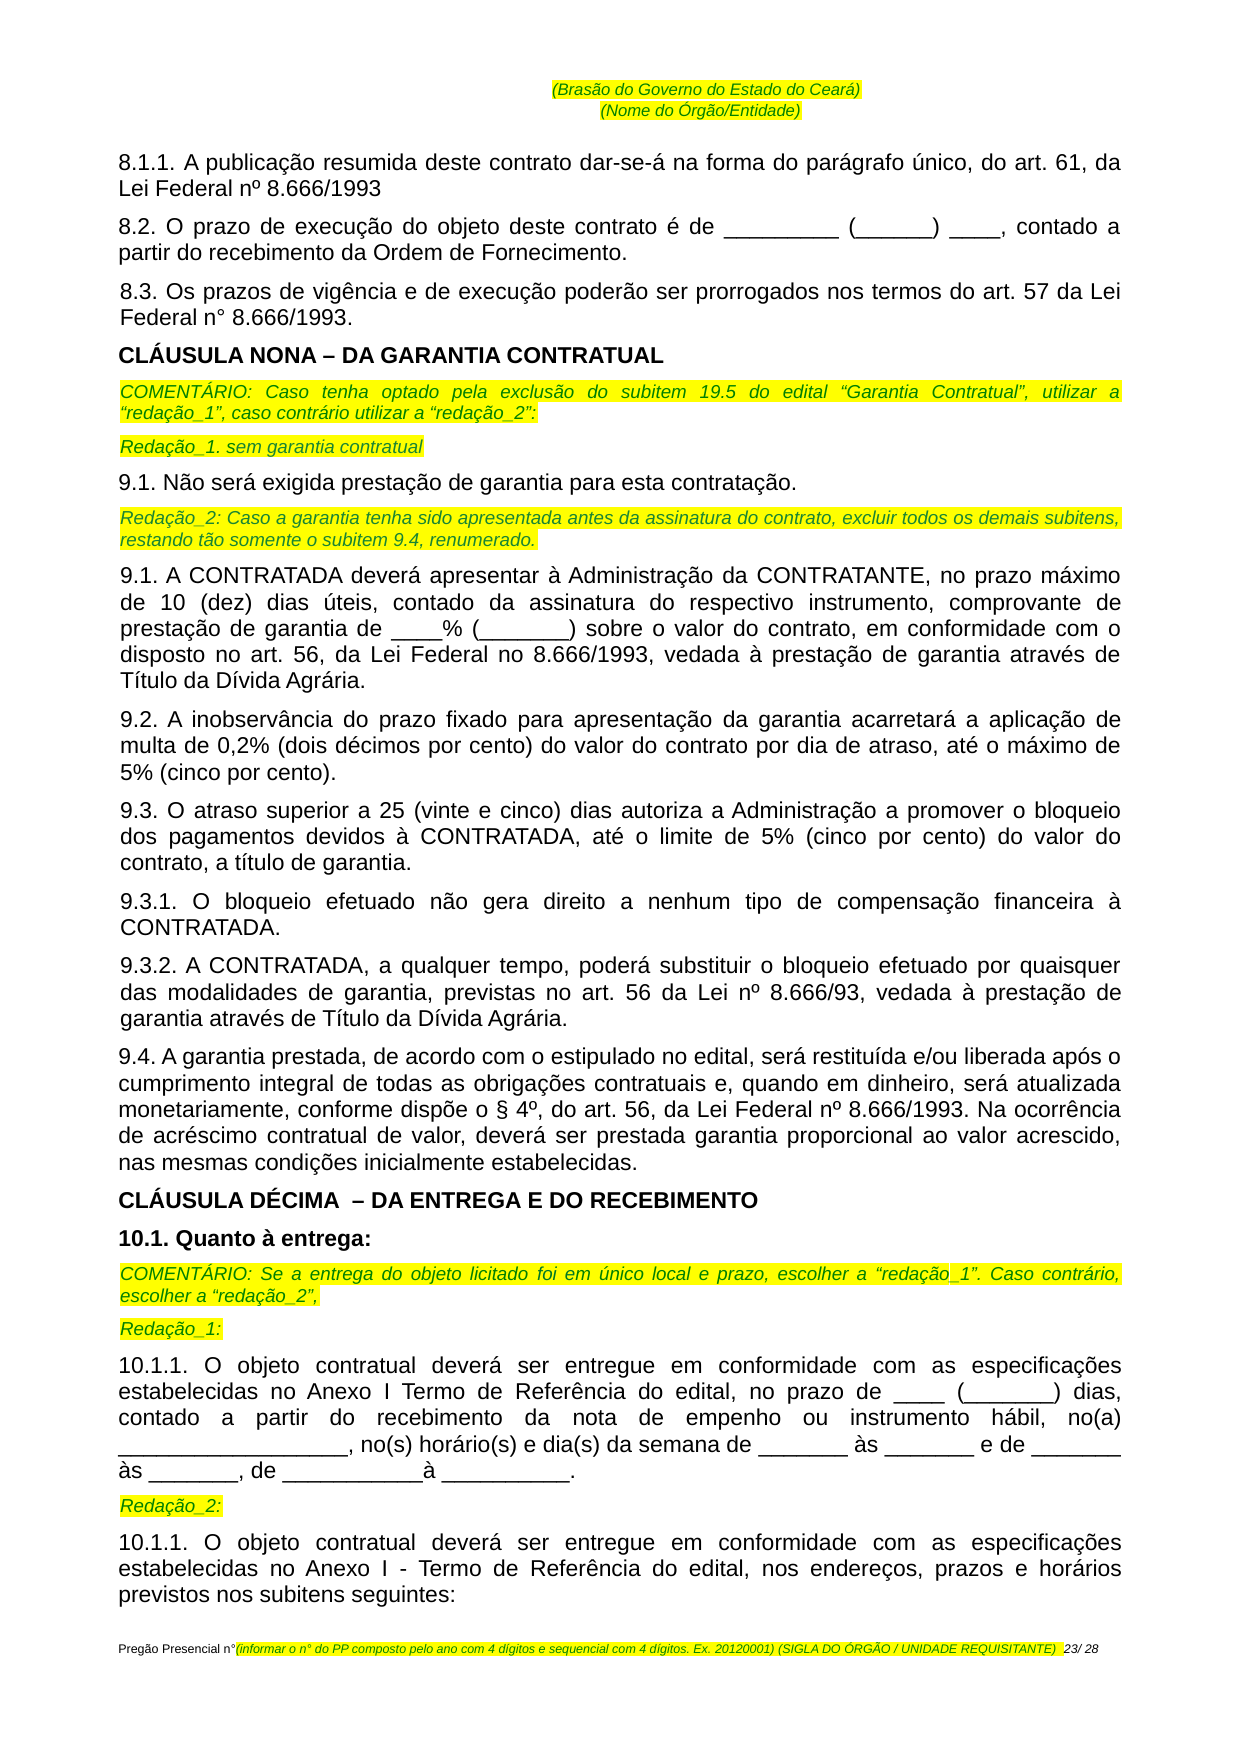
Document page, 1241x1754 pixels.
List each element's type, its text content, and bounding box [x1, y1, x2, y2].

text Redação_2: Caso a garantia tenha sido apresentada antes da assinatura do contrato, excluir todos os demais subitens, restando tão somente o subitem 9.4, renumerado. [120, 507, 1122, 550]
text 10.1. Quanto à entrega: [118, 1225, 1122, 1251]
text Redação_2: [120, 1495, 1122, 1517]
text 9.1. A CONTRATADA deverá apresentar à Administração da CONTRATANTE, no prazo máximo de 10 (dez) dias úteis, contado da assinatura do respectivo instrumento, comprovante de prestação de garantia de ____% (_______) sobre o valor do contrato, em conformidade com o disposto no art. 56, da Lei Federal no 8.666/1993, vedada à prestação de garantia através de Título da Dívida Agrária. [120, 562, 1122, 694]
text 8.3. Os prazos de vigência e de execução poderão ser prorrogados nos termos do art. 57 da Lei Federal n° 8.666/1993. [119, 278, 1122, 330]
text COMENTÁRIO: Caso tenha optado pela exclusão do subitem 19.5 do edital “Garantia Contratual”, utilizar a “redação_1”, caso contrário utilizar a “redação_2”: [120, 380, 1122, 423]
text 9.3. O atraso superior a 25 (vinte e cinco) dias autoriza a Administração a promover o bloqueio dos pagamentos devidos à CONTRATADA, até o limite de 5% (cinco por cento) do valor do contrato, a título de garantia. [120, 797, 1122, 876]
text 9.1. Não será exigida prestação de garantia para esta contratação. [118, 469, 1122, 495]
text 10.1.1. O objeto contratual deverá ser entregue em conformidade com as especificações estabelecidas no Anexo I - Termo de Referência do edital, nos endereços, prazos e horários previstos nos subitens seguintes: [118, 1529, 1122, 1608]
text Redação_1. sem garantia contratual [120, 435, 1122, 457]
text COMENTÁRIO: Se a entrega do objeto licitado foi em único local e prazo, escolher a “redação_1”. Caso contrário, escolher a “redação_2”, [120, 1263, 1122, 1306]
text 8.1.1. A publicação resumida deste contrato dar-se-á na forma do parágrafo único, do art. 61, da Lei Federal nº 8.666/1993 [118, 148, 1122, 201]
text 9.3.1. O bloqueio efetuado não gera direito a nenhum tipo de compensação financeira à CONTRATADA. [120, 888, 1122, 940]
text CLÁUSULA NONA – DA GARANTIA CONTRATUAL [118, 342, 1122, 368]
text 9.2. A inobservância do prazo fixado para apresentação da garantia acarretará a aplicação de multa de 0,2% (dois décimos por cento) do valor do contrato por dia de atraso, até o máximo de 5% (cinco por cento). [120, 706, 1122, 785]
text 8.2. O prazo de execução do objeto deste contrato é de _________ (______) ____, contado a partir do recebimento da Ordem de Fornecimento. [118, 213, 1122, 266]
text 9.3.2. A CONTRATADA, a qualquer tempo, poderá substituir o bloqueio efetuado por quaisquer das modalidades de garantia, previstas no art. 56 da Lei nº 8.666/93, vedada à prestação de garantia através de Título da Dívida Agrária. [120, 952, 1122, 1031]
text 10.1.1. O objeto contratual deverá ser entregue em conformidade com as especificações estabelecidas no Anexo I Termo de Referência do edital, no prazo de ____ (_______) dias, contado a partir do recebimento da nota de empenho ou instrumento hábil, no(a) __________________, no(s) horário(s) e dia(s) da semana de _______ às _______ e de _______ às _______, de ___________à __________. [118, 1352, 1122, 1483]
text CLÁUSULA DÉCIMA – DA ENTREGA E DO RECEBIMENTO [118, 1187, 1131, 1213]
text Redação_1: [120, 1318, 1122, 1340]
text 9.4. A garantia prestada, de acordo com o estipulado no edital, será restituída e/ou liberada após o cumprimento integral de todas as obrigações contratuais e, quando em dinheiro, será atualizada monetariamente, conforme dispõe o § 4º, do art. 56, da Lei Federal nº 8.666/1993. Na ocorrência de acréscimo contratual de valor, deverá ser prestada garantia proporcional ao valor acrescido, nas mesmas condições inicialmente estabelecidas. [118, 1043, 1122, 1175]
